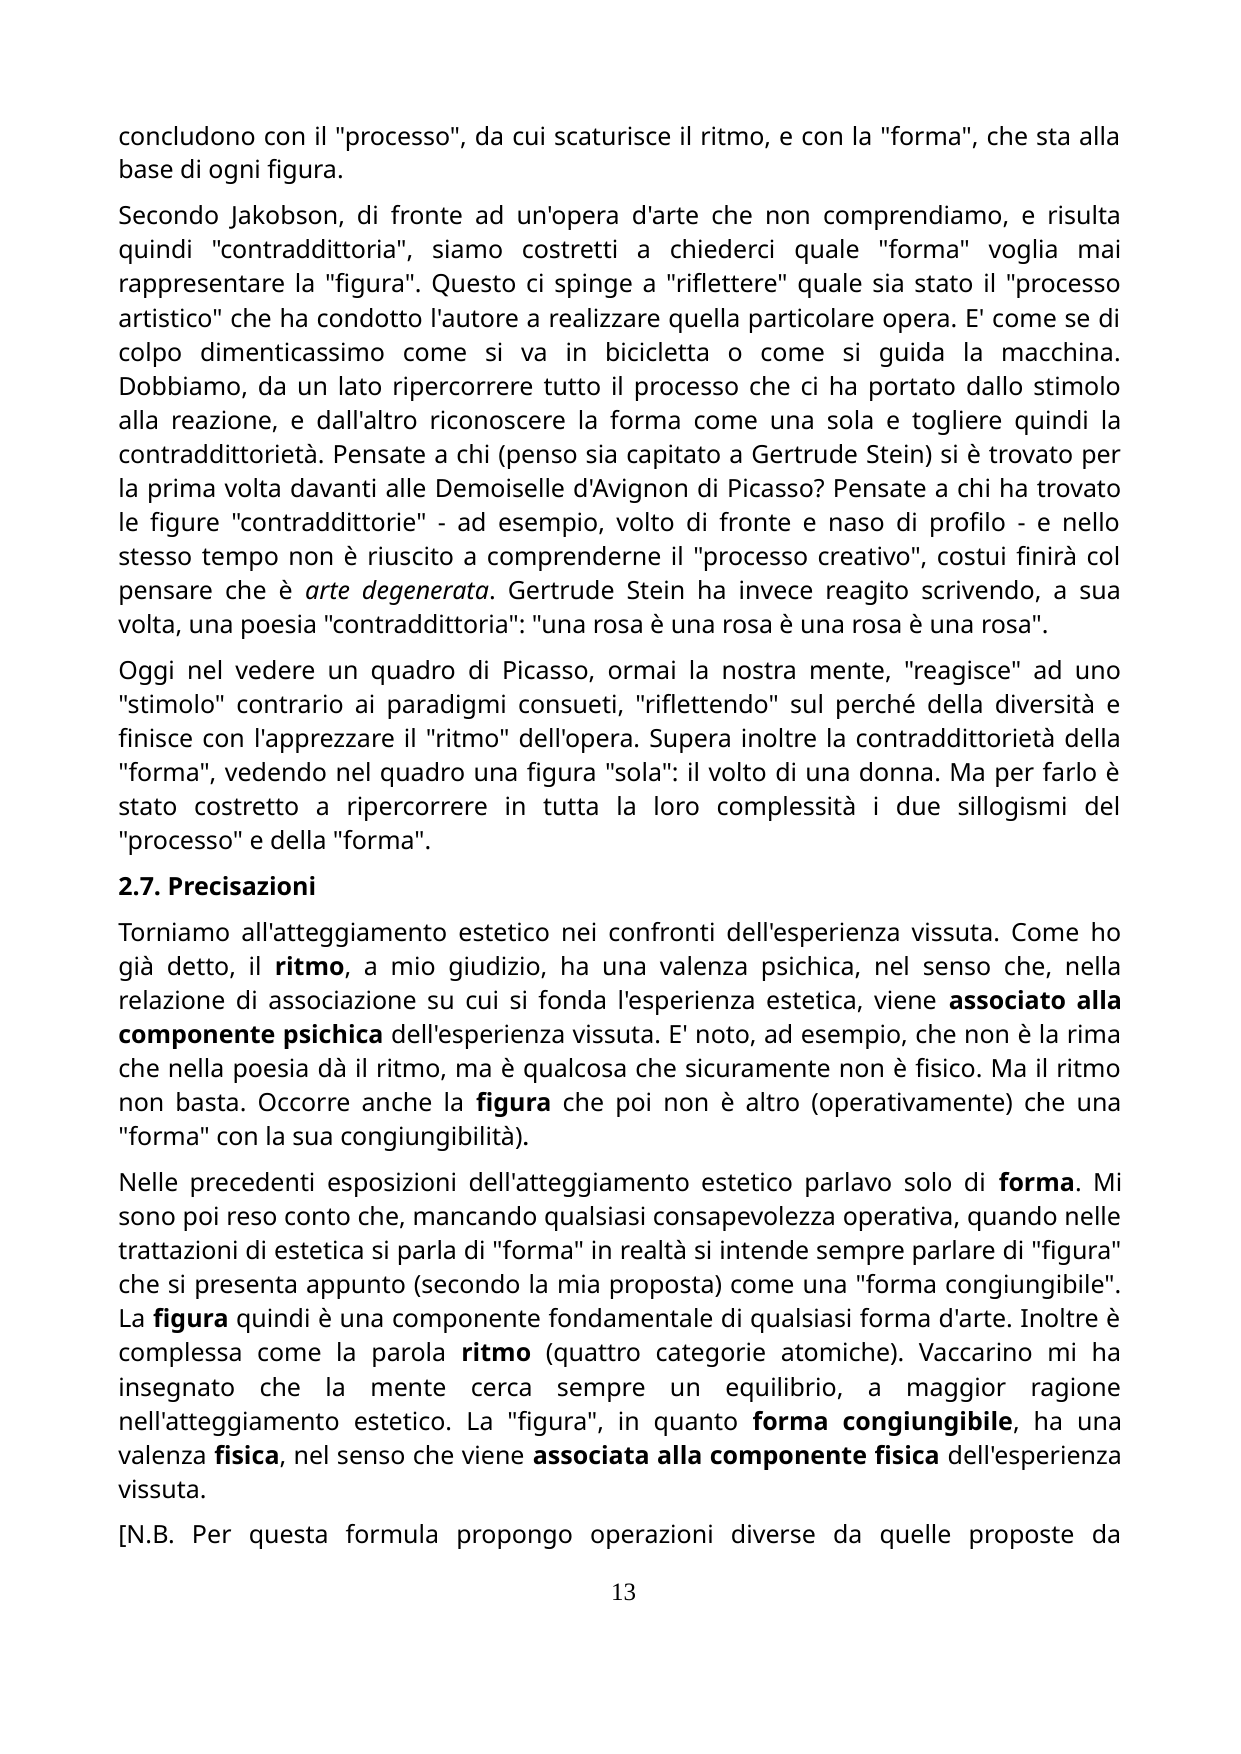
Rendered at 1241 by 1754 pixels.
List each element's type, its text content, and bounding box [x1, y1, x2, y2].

text concludono con il "processo", da cui scaturisce il ritmo, e con la "forma", che sta alla base di ogni figura. [118, 118, 1122, 186]
text Secondo Jakobson, di fronte ad un'opera d'arte che non comprendiamo, e risulta quindi "contraddittoria", siamo costretti a chiederci quale "forma" voglia mai rappresentare la "figura". Questo ci spinge a "riflettere" quale sia stato il "processo artistico" che ha condotto l'autore a realizzare quella particolare opera. E' come se di colpo dimenticassimo come si va in bicicletta o come si guida la macchina. Dobbiamo, da un lato ripercorrere tutto il processo che ci ha portato dallo stimolo alla reazione, e dall'altro riconoscere la forma come una sola e togliere quindi la contraddittorietà. Pensate a chi (penso sia capitato a Gertrude Stein) si è trovato per la prima volta davanti alle Demoiselle d'Avignon di Picasso? Pensate a chi ha trovato le figure "contraddittorie" - ad esempio, volto di fronte e naso di profilo - e nello stesso tempo non è riuscito a comprenderne il "processo creativo", costui finirà col pensare che è arte degenerata. Gertrude Stein ha invece reagito scrivendo, a sua volta, una poesia "contraddittoria": "una rosa è una rosa è una rosa è una rosa". [118, 198, 1122, 641]
text [N.B. Per questa formula propongo operazioni diverse da quelle proposte da [118, 1517, 1122, 1551]
text Torniamo all'atteggiamento estetico nei confronti dell'esperienza vissuta. Come ho già detto, il ritmo, a mio giudizio, ha una valenza psichica, nel senso che, nella relazione di associazione su cui si fonda l'esperienza estetica, viene associato alla componente psichica dell'esperienza vissuta. E' noto, ad esempio, che non è la rima che nella poesia dà il ritmo, ma è qualcosa che sicuramente non è fisico. Ma il ritmo non basta. Occorre anche la figura che poi non è altro (operativamente) che una "forma" con la sua congiungibilità). [118, 914, 1122, 1153]
text Nelle precedenti esposizioni dell'atteggiamento estetico parlavo solo di forma. Mi sono poi reso conto che, mancando qualsiasi consapevolezza operativa, quando nelle trattazioni di estetica si parla di "forma" in realtà si intende sempre parlare di "figura" che si presenta appunto (secondo la mia proposta) come una "forma congiungibile". La figura quindi è una componente fondamentale di qualsiasi forma d'arte. Inoltre è complessa come la parola ritmo (quattro categorie atomiche). Vaccarino mi ha insegnato che la mente cerca sempre un equilibrio, a maggior ragione nell'atteggiamento estetico. La "figura", in quanto forma congiungibile, ha una valenza fisica, nel senso che viene associata alla componente fisica dell'esperienza vissuta. [118, 1165, 1122, 1505]
text 2.7. Precisazioni [118, 869, 1122, 903]
text Oggi nel vedere un quadro di Picasso, ormai la nostra mente, "reagisce" ad uno "stimolo" contrario ai paradigmi consueti, "riflettendo" sul perché della diversità e finisce con l'apprezzare il "ritmo" dell'opera. Supera inoltre la contraddittorietà della "forma", vedendo nel quadro una figura "sola": il volto di una donna. Ma per farlo è stato costretto a ripercorrere in tutta la loro complessità i due sillogismi del "processo" e della "forma". [118, 653, 1122, 857]
